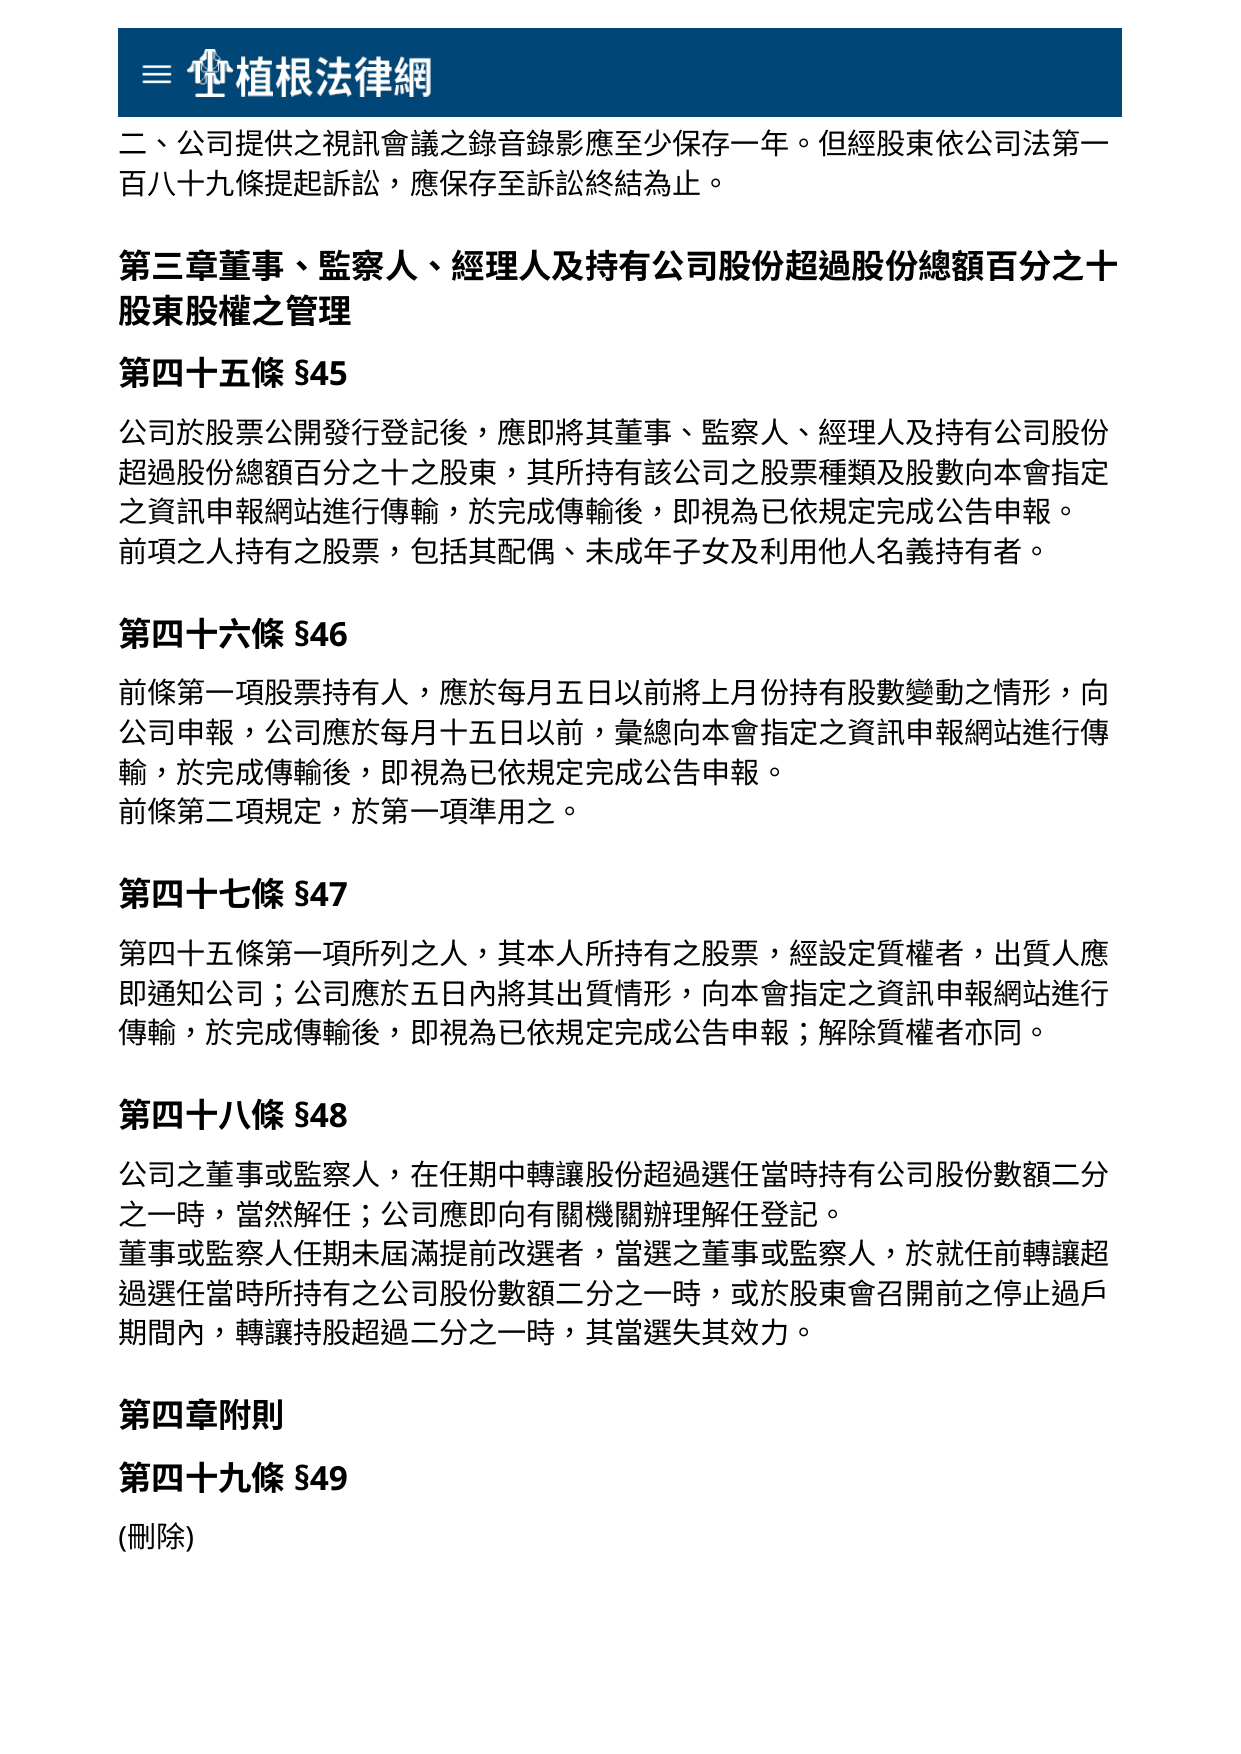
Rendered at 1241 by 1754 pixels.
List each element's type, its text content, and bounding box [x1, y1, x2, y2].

text 前條第二項規定，於第一項準用之。 [118, 792, 1122, 831]
text 董事或監察人任期未屆滿提前改選者，當選之董事或監察人，於就任前轉讓超過選任當時所持有之公司股份數額二分之一時，或於股東會召開前之停止過戶期間內，轉讓持股超過二分之一時，其當選失其效力。 [118, 1233, 1122, 1352]
text 第四十六條 §46 [118, 611, 1122, 656]
text 公司之董事或監察人，在任期中轉讓股份超過選任當時持有公司股份數額二分之一時，當然解任；公司應即向有關機關辦理解任登記。 [118, 1154, 1122, 1233]
text 公司於股票公開發行登記後，應即將其董事、監察人、經理人及持有公司股份超過股份總額百分之十之股東，其所持有該公司之股票種類及股數向本會指定之資訊申報網站進行傳輸，於完成傳輸後，即視為已依規定完成公告申報。 [118, 412, 1122, 531]
text 第四十五條 §45 [118, 350, 1122, 396]
text 二、公司提供之視訊會議之錄音錄影應至少保存一年。但經股東依公司法第一百八十九條提起訴訟，應保存至訴訟終結為止。 [118, 123, 1122, 203]
text 前條第一項股票持有人，應於每月五日以前將上月份持有股數變動之情形，向公司申報，公司應於每月十五日以前，彙總向本會指定之資訊申報網站進行傳輸，於完成傳輸後，即視為已依規定完成公告申報。 [118, 673, 1122, 792]
text 第四十八條 §48 [118, 1092, 1122, 1137]
text 第四十五條第一項所列之人，其本人所持有之股票，經設定質權者，出質人應即通知公司；公司應於五日內將其出質情形，向本會指定之資訊申報網站進行傳輸，於完成傳輸後，即視為已依規定完成公告申報；解除質權者亦同。 [118, 933, 1122, 1052]
picture [118, 28, 1122, 117]
text 第四章附則 [118, 1392, 1122, 1438]
text (刪除) [118, 1516, 1122, 1556]
text 第四十九條 §49 [118, 1454, 1122, 1500]
text 前項之人持有之股票，包括其配偶、未成年子女及利用他人名義持有者。 [118, 531, 1122, 571]
text 第四十七條 §47 [118, 871, 1122, 917]
text 第三章董事、監察人、經理人及持有公司股份超過股份總額百分之十股東股權之管理 [118, 243, 1122, 333]
